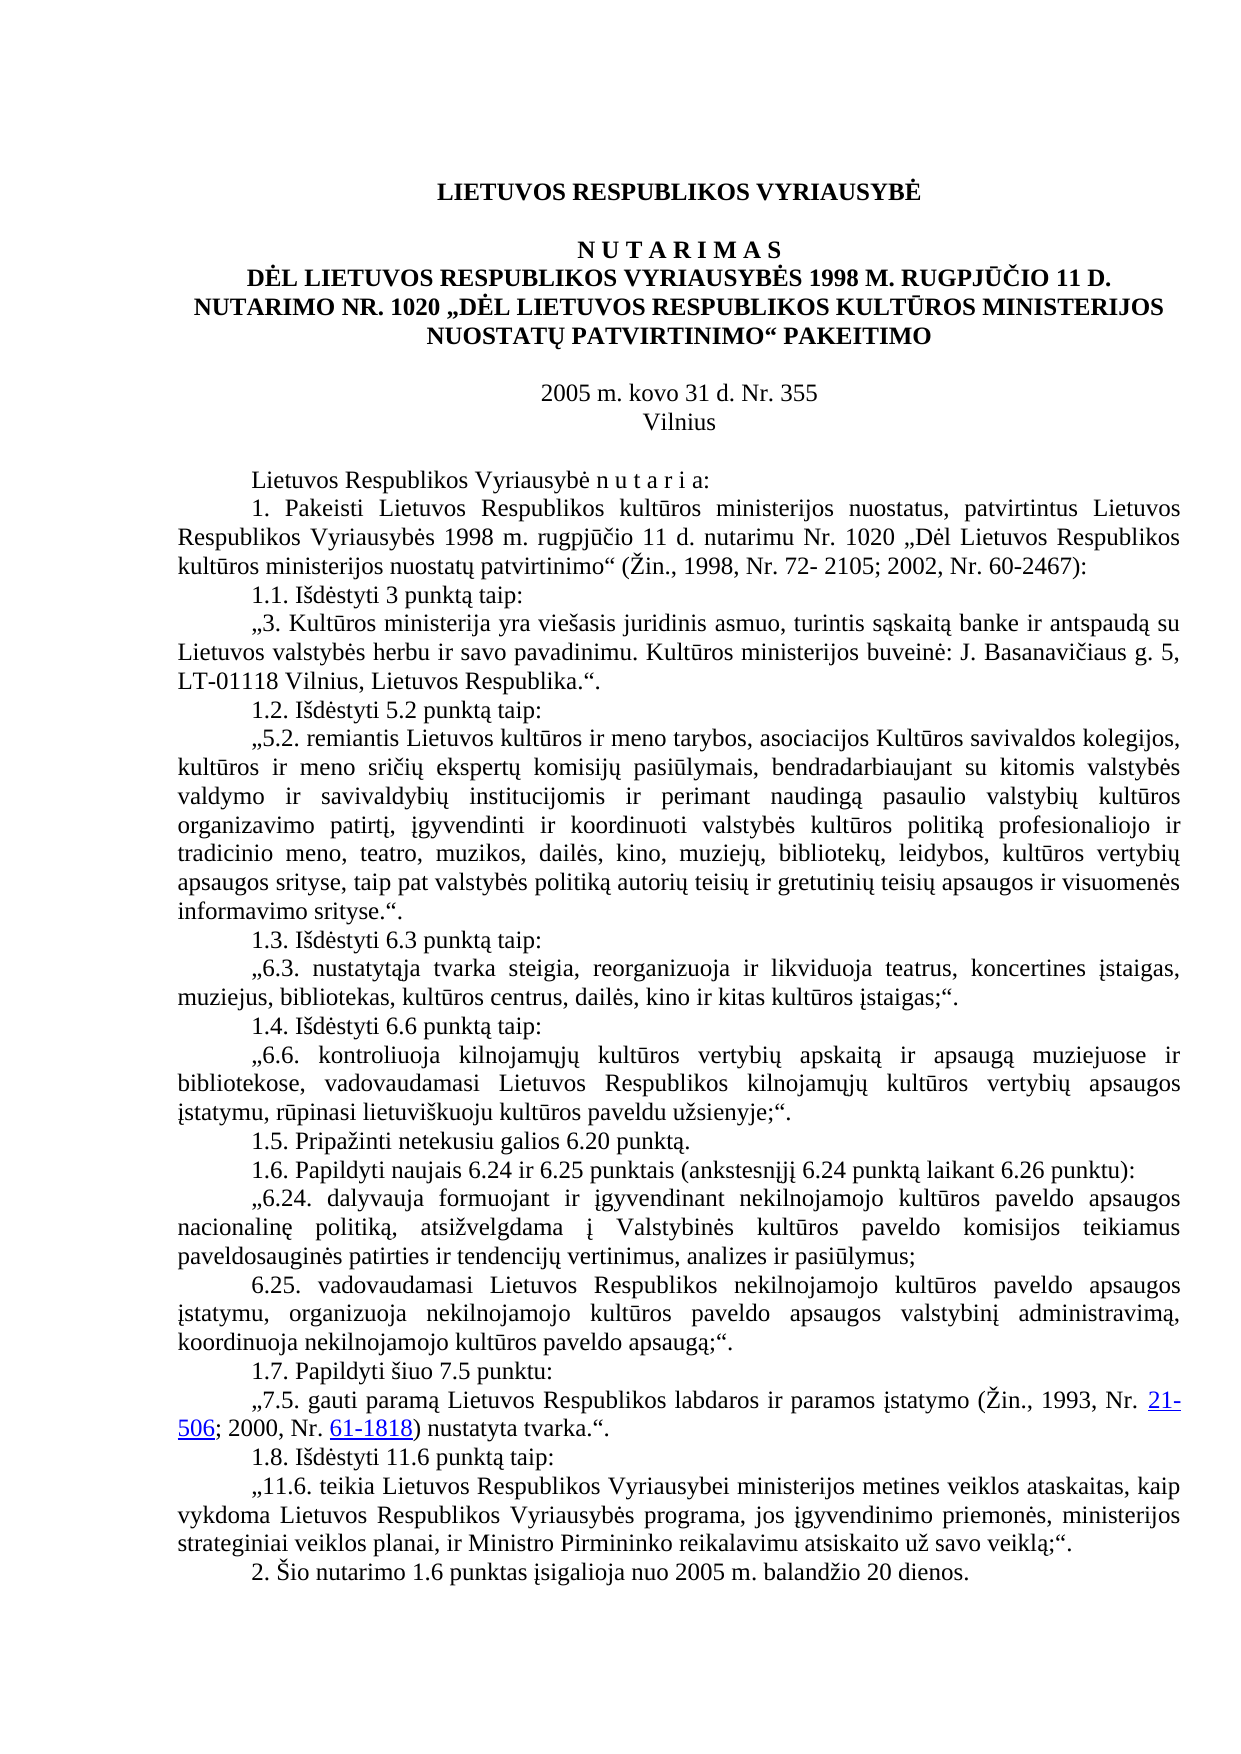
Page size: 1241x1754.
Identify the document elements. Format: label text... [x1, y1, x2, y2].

text DĖL LIETUVOS RESPUBLIKOS VYRIAUSYBĖS 1998 M. RUGPJŪČIO 11 D. NUTARIMO NR. 1020 „DĖL LIETUVOS RESPUBLIKOS KULTŪROS MINISTERIJOS NUOSTATŲ PATVIRTINIMO“ PAKEITIMO [177, 263, 1181, 350]
text 1.4. Išdėstyti 6.6 punktą taip: [177, 1011, 1181, 1040]
text Lietuvos Respublikos Vyriausybė nutaria: [177, 465, 1181, 493]
text „6.6. kontroliuoja kilnojamųjų kultūros vertybių apskaitą ir apsaugą muziejuose ir bibliotekose, vadovaudamasi Lietuvos Respublikos kilnojamųjų kultūros vertybių apsaugos įstatymu, rūpinasi lietuviškuoju kultūros paveldu užsienyje;“. [177, 1040, 1181, 1126]
text 1.2. Išdėstyti 5.2 punktą taip: [177, 695, 1181, 723]
text Vilnius [177, 407, 1181, 436]
text „6.24. dalyvauja formuojant ir įgyvendinant nekilnojamojo kultūros paveldo apsaugos nacionalinę politiką, atsižvelgdama į Valstybinės kultūros paveldo komisijos teikiamus paveldosauginės patirties ir tendencijų vertinimus, analizes ir pasiūlymus; [177, 1183, 1181, 1270]
text N U T A R I M A S [177, 235, 1181, 263]
text 1.7. Papildyti šiuo 7.5 punktu: [177, 1356, 1181, 1385]
text 1.5. Pripažinti netekusiu galios 6.20 punktą. [177, 1126, 1181, 1155]
text 2. Šio nutarimo 1.6 punktas įsigalioja nuo 2005 m. balandžio 20 dienos. [177, 1557, 1181, 1586]
text 1.8. Išdėstyti 11.6 punktą taip: [177, 1442, 1181, 1471]
text 6.25. vadovaudamasi Lietuvos Respublikos nekilnojamojo kultūros paveldo apsaugos įstatymu, organizuoja nekilnojamojo kultūros paveldo apsaugos valstybinį administravimą, koordinuoja nekilnojamojo kultūros paveldo apsaugą;“. [177, 1270, 1181, 1356]
text „5.2. remiantis Lietuvos kultūros ir meno tarybos, asociacijos Kultūros savivaldos kolegijos, kultūros ir meno sričių ekspertų komisijų pasiūlymais, bendradarbiaujant su kitomis valstybės valdymo ir savivaldybių institucijomis ir perimant naudingą pasaulio valstybių kultūros organizavimo patirtį, įgyvendinti ir koordinuoti valstybės kultūros politiką profesionaliojo ir tradicinio meno, teatro, muzikos, dailės, kino, muziejų, bibliotekų, leidybos, kultūros vertybių apsaugos srityse, taip pat valstybės politiką autorių teisių ir gretutinių teisių apsaugos ir visuomenės informavimo srityse.“. [177, 723, 1181, 925]
text „7.5. gauti paramą Lietuvos Respublikos labdaros ir paramos įstatymo (Žin., 1993, Nr. 21-506; 2000, Nr. 61-1818) nustatyta tvarka.“. [177, 1385, 1181, 1442]
text 1.1. Išdėstyti 3 punktą taip: [177, 580, 1181, 608]
text 1.3. Išdėstyti 6.3 punktą taip: [177, 925, 1181, 953]
text LIETUVOS RESPUBLIKOS VYRIAUSYBĖ [177, 177, 1181, 206]
text „11.6. teikia Lietuvos Respublikos Vyriausybei ministerijos metines veiklos ataskaitas, kaip vykdoma Lietuvos Respublikos Vyriausybės programa, jos įgyvendinimo priemonės, ministerijos strateginiai veiklos planai, ir Ministro Pirmininko reikalavimu atsiskaito už savo veiklą;“. [177, 1471, 1181, 1557]
text „3. Kultūros ministerija yra viešasis juridinis asmuo, turintis sąskaitą banke ir antspaudą su Lietuvos valstybės herbu ir savo pavadinimu. Kultūros ministerijos buveinė: J. Basanavičiaus g. 5, LT-01118 Vilnius, Lietuvos Respublika.“. [177, 608, 1181, 695]
text 1.6. Papildyti naujais 6.24 ir 6.25 punktais (ankstesnįjį 6.24 punktą laikant 6.26 punktu): [177, 1155, 1181, 1183]
text 1. Pakeisti Lietuvos Respublikos kultūros ministerijos nuostatus, patvirtintus Lietuvos Respublikos Vyriausybės 1998 m. rugpjūčio 11 d. nutarimu Nr. 1020 „Dėl Lietuvos Respublikos kultūros ministerijos nuostatų patvirtinimo“ (Žin., 1998, Nr. 72- 2105; 2002, Nr. 60-2467): [177, 493, 1181, 580]
text 2005 m. kovo 31 d. Nr. 355 [177, 378, 1181, 407]
text „6.3. nustatytąja tvarka steigia, reorganizuoja ir likviduoja teatrus, koncertines įstaigas, muziejus, bibliotekas, kultūros centrus, dailės, kino ir kitas kultūros įstaigas;“. [177, 953, 1181, 1011]
